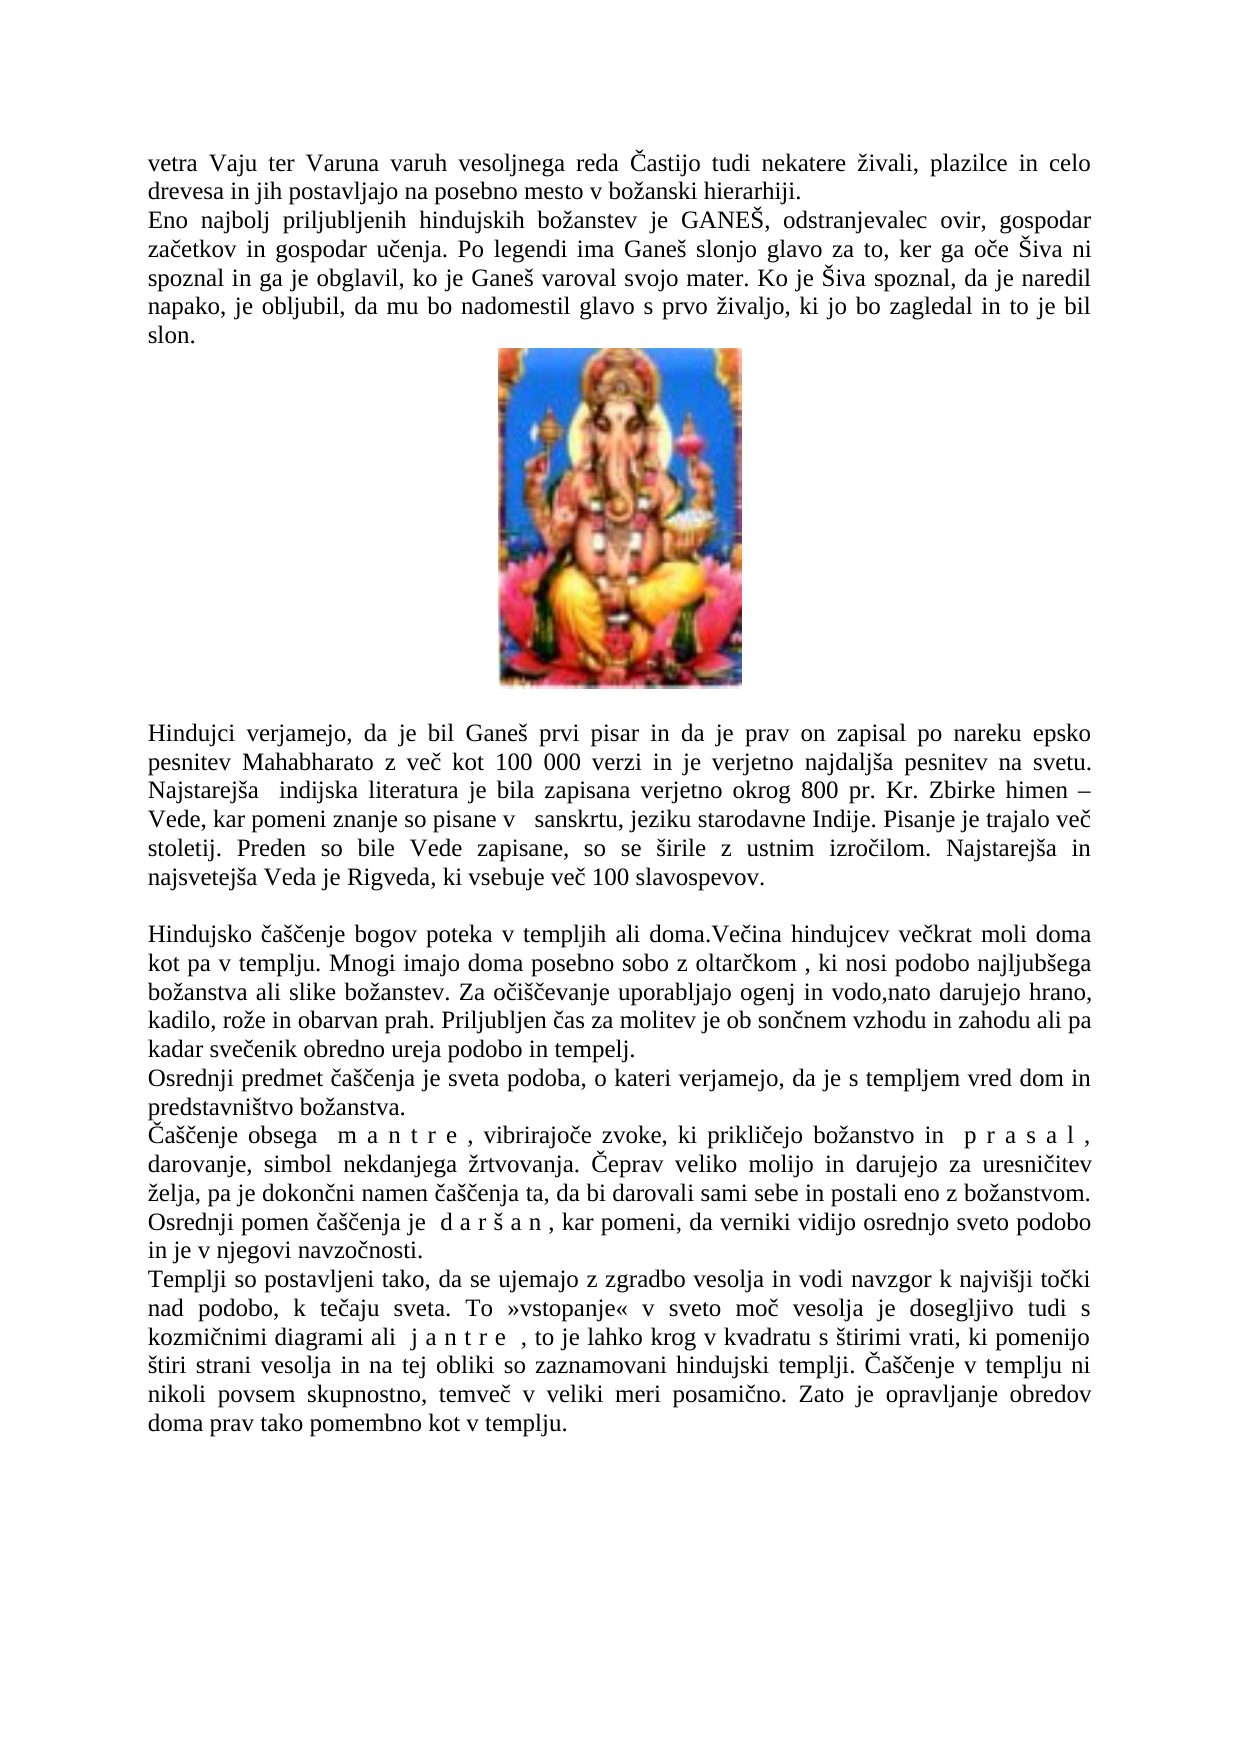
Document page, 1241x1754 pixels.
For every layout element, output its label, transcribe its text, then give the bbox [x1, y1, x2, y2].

text Templji so postavljeni tako, da se ujemajo z zgradbo vesolja in vodi navzgor k najvišji točki nad podobo, k tečaju sveta. To »vstopanje« v sveto moč vesolja je dosegljivo tudi s kozmičnimi diagrami ali j a n t r e , to je lahko krog v kvadratu s štirimi vrati, ki pomenijo štiri strani vesolja in na tej obliki so zaznamovani hindujski templji. Čaščenje v templju ni nikoli povsem skupnostno, temveč v veliki meri posamično. Zato je opravljanje obredov doma prav tako pomembno kot v templju. [148, 1264, 1093, 1437]
text Hindujci verjamejo, da je bil Ganeš prvi pisar in da je prav on zapisal po nareku epsko pesnitev Mahabharato z več kot 100 000 verzi in je verjetno najdaljša pesnitev na svetu. Najstarejša indijska literatura je bila zapisana verjetno okrog 800 pr. Kr. Zbirke himen – Vede, kar pomeni znanje so pisane v sanskrtu, jeziku starodavne Indije. Pisanje je trajalo več stoletij. Preden so bile Vede zapisane, so se širile z ustnim izročilom. Najstarejša in najsvetejša Veda je Rigveda, ki vsebuje več 100 slavospevov. [148, 718, 1093, 890]
text Čaščenje obsega m a n t r e , vibrirajoče zvoke, ki prikličejo božanstvo in p r a s a l , darovanje, simbol nekdanjega žrtvovanja. Čeprav veliko molijo in darujejo za uresničitev želja, pa je dokončni namen čaščenja ta, da bi darovali sami sebe in postali eno z božanstvom. Osrednji pomen čaščenja je d a r š a n , kar pomeni, da verniki vidijo osrednjo sveto podobo in je v njegovi navzočnosti. [148, 1120, 1093, 1264]
picture [498, 348, 742, 689]
text Hindujsko čaščenje bogov poteka v templjih ali doma.Večina hindujcev večkrat moli doma kot pa v templju. Mnogi imajo doma posebno sobo z oltarčkom , ki nosi podobo najljubšega božanstva ali slike božanstev. Za očiščevanje uporabljajo ogenj in vodo,nato darujejo hrano, kadilo, rože in obarvan prah. Priljubljen čas za molitev je ob sončnem vzhodu in zahodu ali pa kadar svečenik obredno ureja podobo in tempelj. [148, 919, 1093, 1063]
text Osrednji predmet čaščenja je sveta podoba, o kateri verjamejo, da je s templjem vred dom in predstavništvo božanstva. [148, 1063, 1093, 1120]
text Eno najbolj priljubljenih hindujskih božanstev je GANEŠ, odstranjevalec ovir, gospodar začetkov in gospodar učenja. Po legendi ima Ganeš slonjo glavo za to, ker ga oče Šiva ni spoznal in ga je obglavil, ko je Ganeš varoval svojo mater. Ko je Šiva spoznal, da je naredil napako, je obljubil, da mu bo nadomestil glavo s prvo živaljo, ki jo bo zagledal in to je bil slon. [148, 205, 1093, 349]
text vetra Vaju ter Varuna varuh vesoljnega reda Častijo tudi nekatere živali, plazilce in celo drevesa in jih postavljajo na posebno mesto v božanski hierarhiji. [148, 148, 1093, 205]
